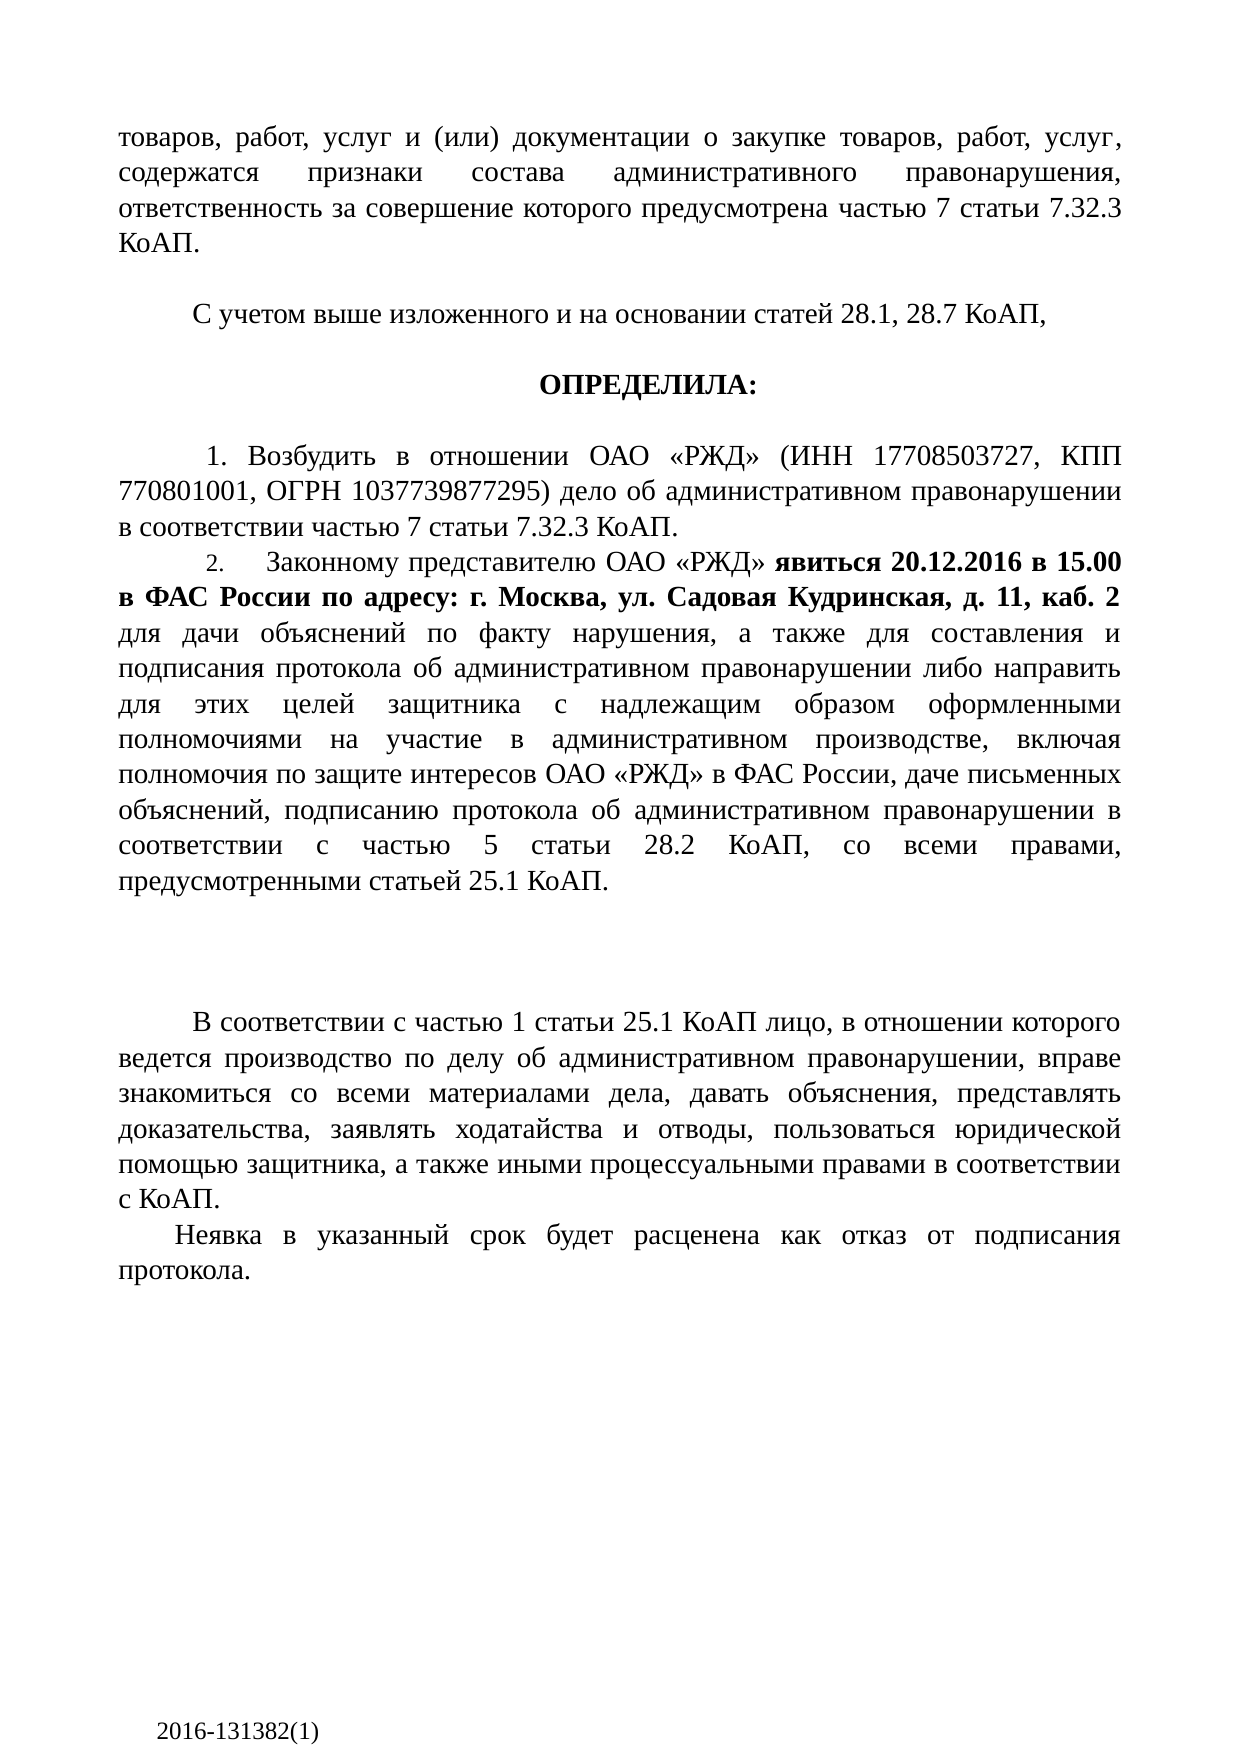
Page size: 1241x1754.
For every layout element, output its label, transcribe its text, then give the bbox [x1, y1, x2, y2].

text С учетом выше изложенного и на основании статей 28.1, 28.7 КоАП, [118, 295, 1122, 331]
text ОПРЕДЕЛИЛА: [118, 366, 1122, 401]
text 1. Возбудить в отношении ОАО «РЖД» (ИНН 17708503727, КПП 770801001, ОГРН 1037739877295) дело об административном правонарушении в соответствии частью 7 статьи 7.32.3 КоАП. [118, 437, 1122, 543]
text В соответствии с частью 1 статьи 25.1 КоАП лицо, в отношении которого ведется производство по делу об административном правонарушении, вправе знакомиться со всеми материалами дела, давать объяснения, представлять доказательства, заявлять ходатайства и отводы, пользоваться юридической помощью защитника, а также иными процессуальными правами в соответствии с КоАП. [118, 1003, 1122, 1216]
text товаров, работ, услуг и (или) документации о закупке товаров, работ, услуг, содержатся признаки состава административного правонарушения, ответственность за совершение которого предусмотрена частью 7 статьи 7.32.3 КоАП. [118, 118, 1122, 260]
list Законному представителю ОАО «РЖД» явиться 20.12.2016 в 15.00 в ФАС России по адресу: г. Москва, ул. Садовая Кудринская, д. 11, каб. 2 для дачи объяснений по факту нарушения, а также для составления и подписания протокола об административном правонарушении либо направить для этих целей защитника с надлежащим образом оформленными полномочиями на участие в административном производстве, включая полномочия по защите интересов ОАО «РЖД» в ФАС России, даче письменных объяснений, подписанию протокола об административном правонарушении в соответствии с частью 5 статьи 28.2 КоАП, со всеми правами, предусмотренными статьей 25.1 КоАП. [118, 543, 1122, 897]
text Неявка в указанный срок будет расценена как отказ от подписания протокола. [118, 1216, 1122, 1287]
